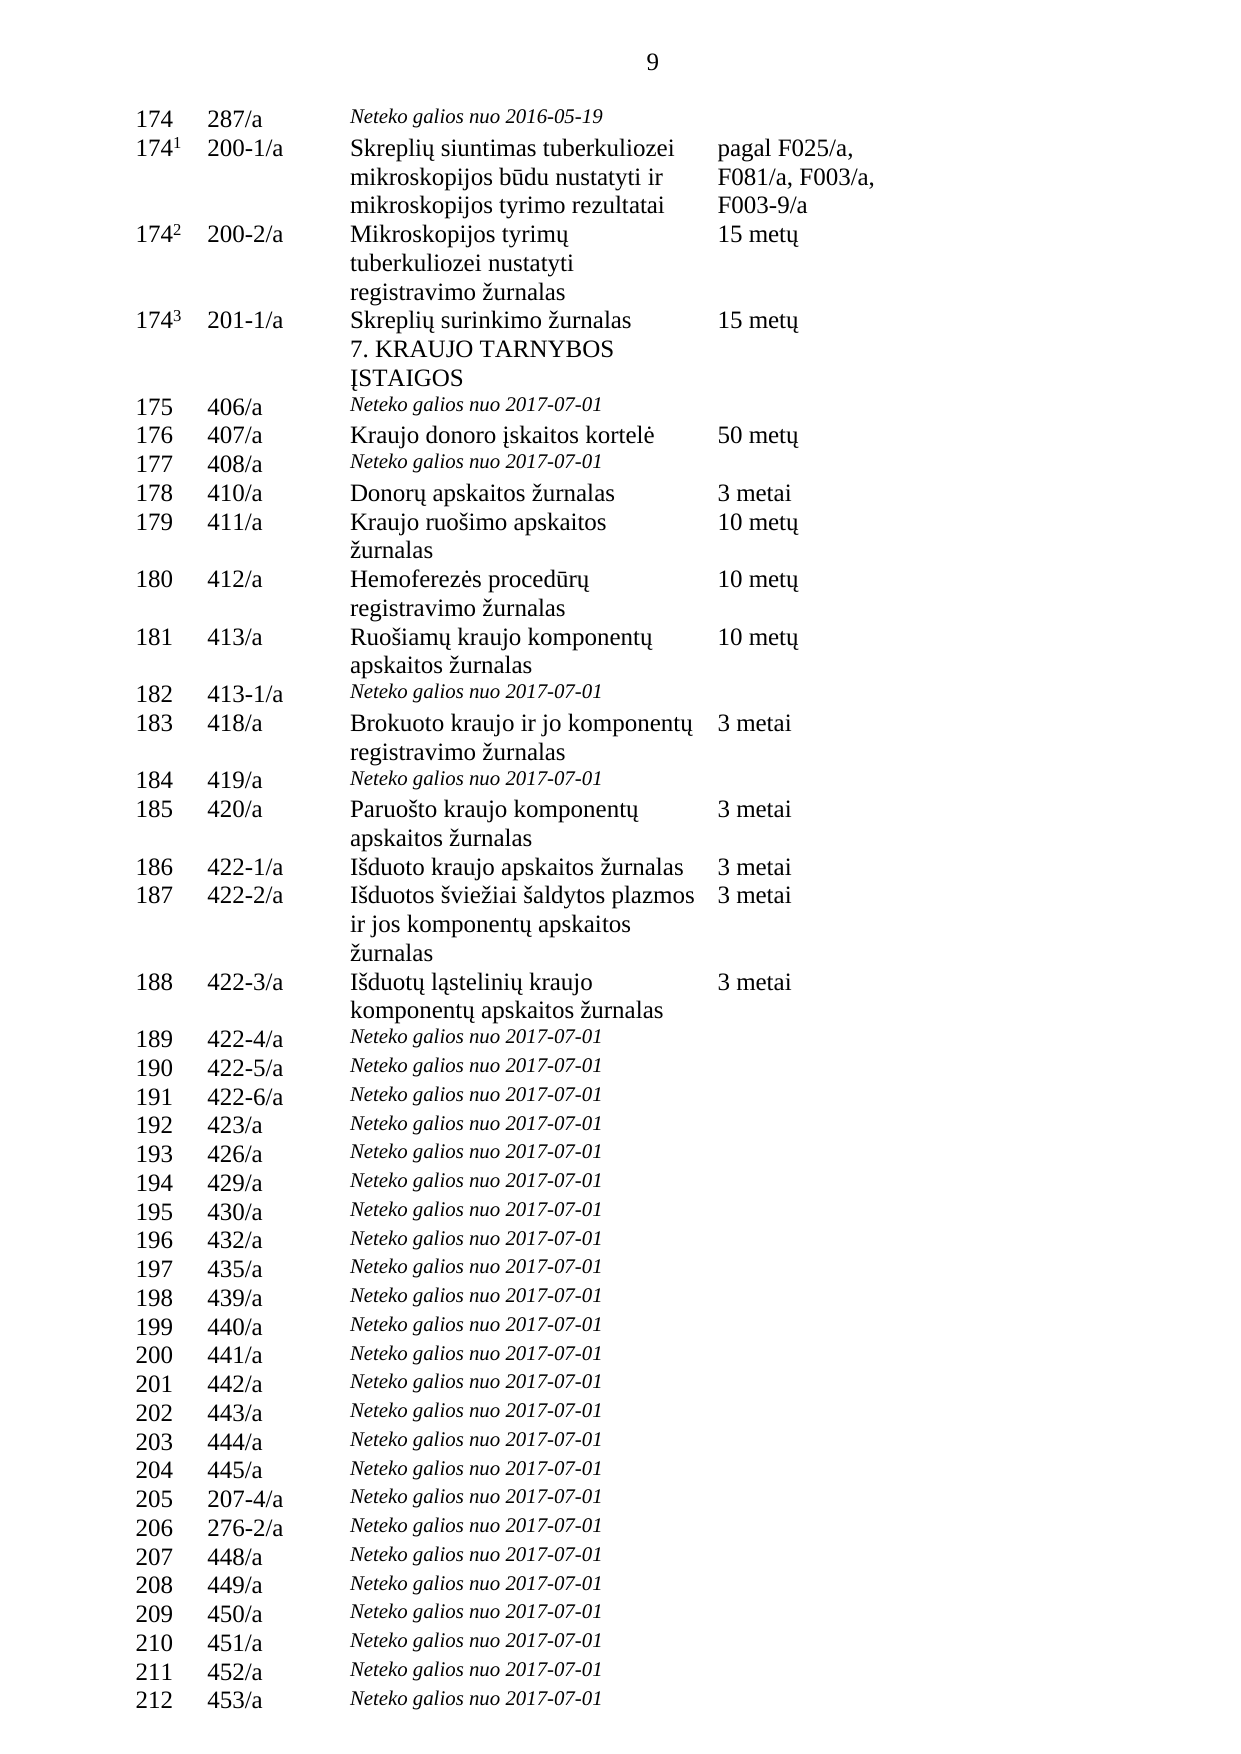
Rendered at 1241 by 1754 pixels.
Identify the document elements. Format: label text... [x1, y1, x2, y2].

table_cell [1122, 1341, 1128, 1369]
table_cell [706, 449, 914, 478]
table_cell [706, 392, 914, 421]
table_cell 449/a [196, 1571, 338, 1599]
table_cell [711, 1427, 919, 1456]
table_cell 3 metai [706, 794, 914, 852]
table_cell [914, 133, 1128, 219]
table_cell [914, 1111, 1128, 1139]
table_cell [706, 1312, 914, 1341]
table_cell [914, 679, 1128, 708]
table_cell Ruošiamų kraujo komponentų apskaitos žurnalas [339, 622, 706, 679]
table_cell Neteko galios nuo 2017-07-01 [339, 1571, 711, 1599]
table_cell [914, 1312, 1128, 1341]
table_cell [919, 1341, 1122, 1369]
table_cell [706, 766, 914, 794]
table_cell 429/a [196, 1168, 338, 1197]
table_cell Neteko galios nuo 2016-05-19 [339, 104, 706, 133]
table_cell 452/a [196, 1657, 338, 1686]
table_cell Skreplių siuntimas tuberkuliozei mikroskopijos būdu nustatyti ir mikroskopijos tyrimo rezultatai [339, 133, 706, 219]
table_cell Išduoto kraujo apskaitos žurnalas [339, 852, 706, 881]
table_cell Neteko galios nuo 2017-07-01 [339, 449, 706, 478]
table_cell [706, 679, 914, 708]
table_cell Kraujo donoro įskaitos kortelė [339, 421, 706, 449]
table_cell 422-5/a [196, 1053, 338, 1082]
table_cell Neteko galios nuo 2017-07-01 [339, 1312, 706, 1341]
table_cell 186 [124, 852, 196, 881]
table_cell [706, 1024, 914, 1053]
table_cell 203 [124, 1427, 196, 1456]
table_cell [914, 967, 1128, 1024]
table_cell Neteko galios nuo 2017-07-01 [339, 1197, 706, 1226]
table_cell 406/a [196, 392, 338, 421]
table_cell 208 [124, 1571, 196, 1599]
table_cell Neteko galios nuo 2017-07-01 [339, 1168, 706, 1197]
table_cell 422-4/a [196, 1024, 338, 1053]
table_cell 204 [124, 1456, 196, 1484]
table_cell 199 [124, 1312, 196, 1341]
table_cell 422-2/a [196, 881, 338, 967]
table_cell 10 metų [706, 622, 914, 679]
table_cell [706, 1082, 914, 1111]
table_cell [1122, 1571, 1128, 1599]
table_cell [914, 622, 1128, 679]
table_cell 207 [124, 1542, 196, 1571]
table_cell [914, 1082, 1128, 1111]
table_cell [919, 1369, 1122, 1398]
table_cell Neteko galios nuo 2017-07-01 [339, 1398, 711, 1427]
table_cell [914, 104, 1128, 133]
table_cell 445/a [196, 1456, 338, 1484]
table_cell 423/a [196, 1111, 338, 1139]
table_cell [706, 1254, 914, 1283]
table_cell [914, 708, 1128, 766]
table_cell 191 [124, 1082, 196, 1111]
table_cell 201-1/a [196, 306, 338, 334]
table_cell [919, 1542, 1122, 1571]
table_cell [914, 478, 1128, 507]
table_cell 443/a [196, 1398, 338, 1427]
table_cell 439/a [196, 1283, 338, 1312]
table_cell [1122, 1484, 1128, 1513]
table_cell 175 [124, 392, 196, 421]
table_cell [196, 334, 338, 392]
table_cell [711, 1542, 919, 1571]
table_cell Neteko galios nuo 2017-07-01 [339, 1427, 711, 1456]
table_cell Neteko galios nuo 2017-07-01 [339, 392, 706, 421]
table_cell [914, 852, 1128, 881]
table_cell [914, 1139, 1128, 1168]
table_cell 209 [124, 1599, 196, 1628]
table_cell 194 [124, 1168, 196, 1197]
table_cell 418/a [196, 708, 338, 766]
table_cell 3 metai [706, 881, 914, 967]
table_cell Neteko galios nuo 2017-07-01 [339, 1456, 711, 1484]
table_cell 176 [124, 421, 196, 449]
table_cell Neteko galios nuo 2017-07-01 [339, 1599, 711, 1628]
table_cell Skreplių surinkimo žurnalas [339, 306, 706, 334]
table_cell 3 metai [706, 967, 914, 1024]
table_cell Neteko galios nuo 2017-07-01 [339, 679, 706, 708]
table_cell [706, 1197, 914, 1226]
table_cell Neteko galios nuo 2017-07-01 [339, 1053, 706, 1082]
table_cell Neteko galios nuo 2017-07-01 [339, 1628, 711, 1657]
table_cell [914, 1226, 1128, 1254]
table_cell 419/a [196, 766, 338, 794]
table_cell [711, 1628, 919, 1657]
table_cell 183 [124, 708, 196, 766]
table_cell [711, 1686, 919, 1714]
table_cell Neteko galios nuo 2017-07-01 [339, 1657, 711, 1686]
table_cell Išduotų ląstelinių kraujo komponentų apskaitos žurnalas [339, 967, 706, 1024]
table_cell 422-6/a [196, 1082, 338, 1111]
table_cell Hemoferezės procedūrų registravimo žurnalas [339, 564, 706, 622]
table_cell Neteko galios nuo 2017-07-01 [339, 1484, 711, 1513]
table_cell [919, 1686, 1122, 1714]
table_cell 184 [124, 766, 196, 794]
table_cell 210 [124, 1628, 196, 1657]
table_cell [1122, 1456, 1128, 1484]
table_cell Neteko galios nuo 2017-07-01 [339, 1111, 706, 1139]
table_cell 10 metų [706, 507, 914, 564]
table_cell 192 [124, 1111, 196, 1139]
table_cell [711, 1599, 919, 1628]
table_cell 440/a [196, 1312, 338, 1341]
table_cell [706, 1053, 914, 1082]
table_cell [914, 1197, 1128, 1226]
table_cell [711, 1341, 919, 1369]
table_cell 179 [124, 507, 196, 564]
table_cell [914, 1024, 1128, 1053]
table_cell [1122, 1513, 1128, 1542]
table_cell [706, 1226, 914, 1254]
table_cell [711, 1456, 919, 1484]
table_cell [1122, 1599, 1128, 1628]
table_cell 178 [124, 478, 196, 507]
table_cell [706, 334, 914, 392]
table_cell 10 metų [706, 564, 914, 622]
table_cell 420/a [196, 794, 338, 852]
table_cell [919, 1484, 1122, 1513]
table_cell 188 [124, 967, 196, 1024]
table_cell [914, 1254, 1128, 1283]
table_cell 181 [124, 622, 196, 679]
table_cell 193 [124, 1139, 196, 1168]
table_cell 200-1/a [196, 133, 338, 219]
table_cell 190 [124, 1053, 196, 1082]
table_cell 411/a [196, 507, 338, 564]
table_cell [706, 1139, 914, 1168]
table_cell [919, 1513, 1122, 1542]
table_cell 442/a [196, 1369, 338, 1398]
table_cell [706, 1283, 914, 1312]
table_cell Neteko galios nuo 2017-07-01 [339, 1024, 706, 1053]
table_cell 448/a [196, 1542, 338, 1571]
table_cell [1122, 1542, 1128, 1571]
table_cell 1741 [124, 133, 196, 219]
table_cell 413/a [196, 622, 338, 679]
table_cell pagal F025/a, F081/a, F003/a, F003-9/a [706, 133, 914, 219]
table_cell 195 [124, 1197, 196, 1226]
table_cell 198 [124, 1283, 196, 1312]
table_cell 422-1/a [196, 852, 338, 881]
table_cell 15 metų [706, 219, 914, 306]
table_cell [711, 1513, 919, 1542]
table_cell 453/a [196, 1686, 338, 1714]
table_cell [914, 449, 1128, 478]
table_cell Išduotos šviežiai šaldytos plazmos ir jos komponentų apskaitos žurnalas [339, 881, 706, 967]
table_cell [711, 1484, 919, 1513]
table_cell Paruošto kraujo komponentų apskaitos žurnalas [339, 794, 706, 852]
table_cell Neteko galios nuo 2017-07-01 [339, 1369, 711, 1398]
table_cell 211 [124, 1657, 196, 1686]
table_cell [1122, 1686, 1128, 1714]
table_cell 212 [124, 1686, 196, 1714]
table_cell 432/a [196, 1226, 338, 1254]
table_cell [914, 766, 1128, 794]
table_cell 410/a [196, 478, 338, 507]
table_cell 450/a [196, 1599, 338, 1628]
table_cell [914, 306, 1128, 334]
table_cell [1122, 1427, 1128, 1456]
table_cell [914, 392, 1128, 421]
table_cell [711, 1571, 919, 1599]
table_cell [919, 1657, 1122, 1686]
table_cell [124, 334, 196, 392]
table_cell [914, 421, 1128, 449]
table_cell 206 [124, 1513, 196, 1542]
table_cell [706, 104, 914, 133]
table_cell 1743 [124, 306, 196, 334]
table_cell 422-3/a [196, 967, 338, 1024]
table_cell 200 [124, 1341, 196, 1369]
table_cell Neteko galios nuo 2017-07-01 [339, 1283, 706, 1312]
table_cell [1122, 1398, 1128, 1427]
table_cell Neteko galios nuo 2017-07-01 [339, 1254, 706, 1283]
table_cell 276-2/a [196, 1513, 338, 1542]
table_cell Mikroskopijos tyrimų tuberkuliozei nustatyti registravimo žurnalas [339, 219, 706, 306]
table_cell 205 [124, 1484, 196, 1513]
table_cell 435/a [196, 1254, 338, 1283]
table_cell Neteko galios nuo 2017-07-01 [339, 1542, 711, 1571]
table_cell 182 [124, 679, 196, 708]
table_cell [914, 881, 1128, 967]
table_cell 7. KRAUJO TARNYBOS ĮSTAIGOS [339, 334, 706, 392]
table_cell [711, 1369, 919, 1398]
table_cell [919, 1571, 1122, 1599]
table_cell [914, 1283, 1128, 1312]
table_cell 3 metai [706, 478, 914, 507]
table_cell Neteko galios nuo 2017-07-01 [339, 766, 706, 794]
table_cell 197 [124, 1254, 196, 1283]
table_cell 444/a [196, 1427, 338, 1456]
table_cell Neteko galios nuo 2017-07-01 [339, 1341, 711, 1369]
table_cell 201 [124, 1369, 196, 1398]
table_cell 174 [124, 104, 196, 133]
table_cell [706, 1111, 914, 1139]
table_cell 1742 [124, 219, 196, 306]
table_cell Neteko galios nuo 2017-07-01 [339, 1686, 711, 1714]
table_cell 3 metai [706, 708, 914, 766]
table_cell 189 [124, 1024, 196, 1053]
table_cell [919, 1456, 1122, 1484]
table_cell [914, 334, 1128, 392]
table_cell 430/a [196, 1197, 338, 1226]
table_cell [711, 1657, 919, 1686]
table_cell 207-4/a [196, 1484, 338, 1513]
table_cell Kraujo ruošimo apskaitos žurnalas [339, 507, 706, 564]
table_cell 196 [124, 1226, 196, 1254]
table_cell [706, 1168, 914, 1197]
table_cell [914, 219, 1128, 306]
table_cell Neteko galios nuo 2017-07-01 [339, 1139, 706, 1168]
table_cell [919, 1398, 1122, 1427]
table_cell 50 metų [706, 421, 914, 449]
table_cell [919, 1427, 1122, 1456]
table_cell [1122, 1369, 1128, 1398]
table_cell 3 metai [706, 852, 914, 881]
table_cell 187 [124, 881, 196, 967]
table_cell [914, 507, 1128, 564]
table_cell 408/a [196, 449, 338, 478]
table_cell 413-1/a [196, 679, 338, 708]
table_cell 441/a [196, 1341, 338, 1369]
table_cell [919, 1628, 1122, 1657]
table_cell 202 [124, 1398, 196, 1427]
table_cell 200-2/a [196, 219, 338, 306]
table_cell [914, 1168, 1128, 1197]
table_cell [914, 794, 1128, 852]
table_cell 177 [124, 449, 196, 478]
table_cell 407/a [196, 421, 338, 449]
table_cell 412/a [196, 564, 338, 622]
table_cell [914, 1053, 1128, 1082]
table_cell Brokuoto kraujo ir jo komponentų registravimo žurnalas [339, 708, 706, 766]
table_cell Neteko galios nuo 2017-07-01 [339, 1082, 706, 1111]
table_cell [914, 564, 1128, 622]
table_cell 287/a [196, 104, 338, 133]
table_cell 185 [124, 794, 196, 852]
table_cell [711, 1398, 919, 1427]
table_cell 426/a [196, 1139, 338, 1168]
table_cell [1122, 1657, 1128, 1686]
table_cell [919, 1599, 1122, 1628]
table_cell [1122, 1628, 1128, 1657]
table_cell Neteko galios nuo 2017-07-01 [339, 1226, 706, 1254]
table_cell 15 metų [706, 306, 914, 334]
table_cell 451/a [196, 1628, 338, 1657]
table_cell Neteko galios nuo 2017-07-01 [339, 1513, 711, 1542]
table_cell Donorų apskaitos žurnalas [339, 478, 706, 507]
table_cell 180 [124, 564, 196, 622]
